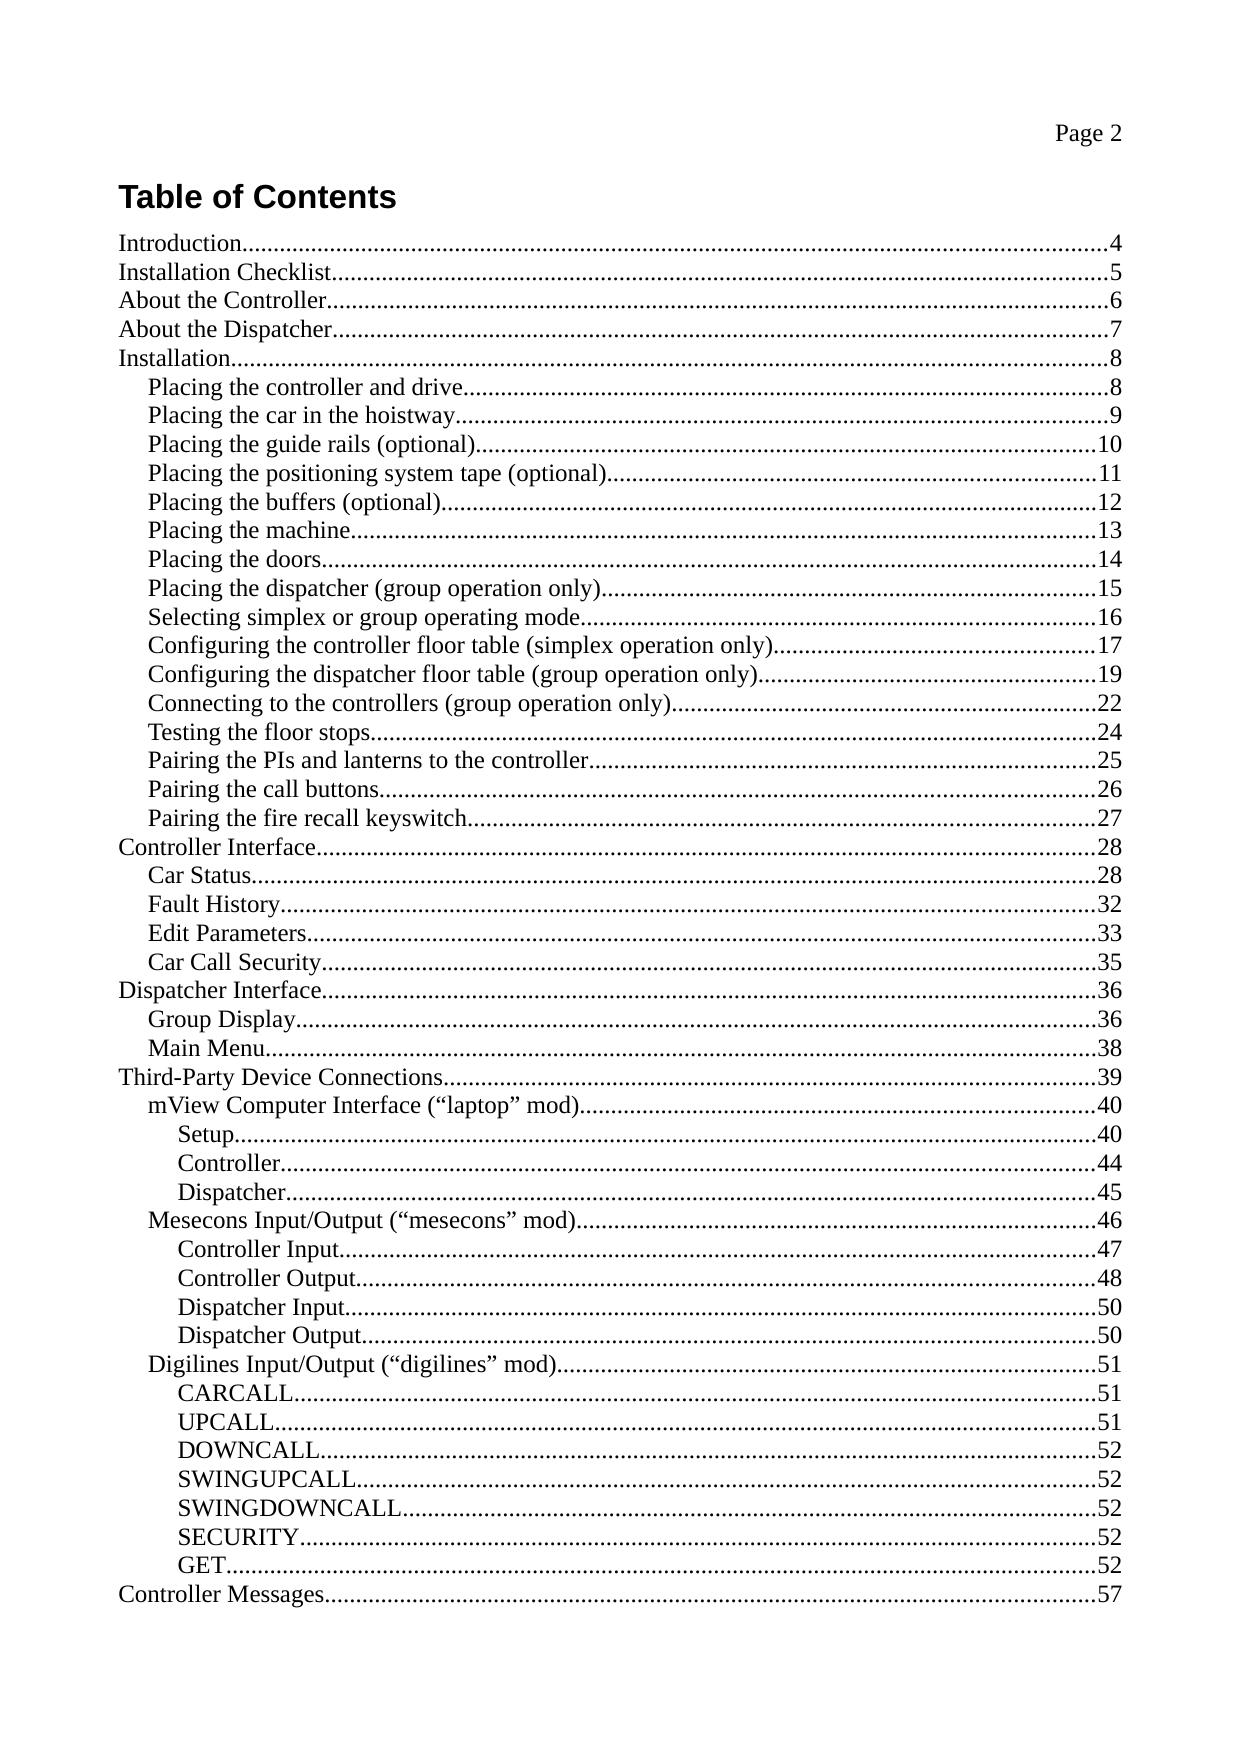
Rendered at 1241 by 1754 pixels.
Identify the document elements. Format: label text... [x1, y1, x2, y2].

text Placing the car in the hoistway 9 [148, 400, 1122, 429]
text Installation 8 [118, 343, 1122, 372]
text Pairing the PIs and lanterns to the controller 25 [148, 745, 1122, 774]
text About the Controller 6 [118, 285, 1122, 314]
text Dispatcher Output 50 [177, 1320, 1122, 1349]
text Configuring the dispatcher floor table (group operation only) 19 [148, 659, 1122, 688]
text Car Status 28 [148, 860, 1122, 889]
text Configuring the controller floor table (simplex operation only) 17 [148, 630, 1122, 659]
text DOWNCALL 52 [177, 1435, 1122, 1464]
text Digilines Input/Output (“digilines” mod) 51 [148, 1349, 1122, 1378]
text mView Computer Interface (“laptop” mod) 40 [148, 1090, 1122, 1119]
text Placing the dispatcher (group operation only) 15 [148, 573, 1122, 602]
text SWINGDOWNCALL 52 [177, 1493, 1122, 1522]
text Testing the floor stops 24 [148, 717, 1122, 745]
text Third-Party Device Connections 39 [118, 1062, 1122, 1090]
text Mesecons Input/Output (“mesecons” mod) 46 [148, 1205, 1122, 1234]
text Dispatcher 45 [177, 1177, 1122, 1205]
text Group Display 36 [148, 1004, 1122, 1033]
text Placing the machine 13 [148, 515, 1122, 544]
text SECURITY 52 [177, 1522, 1122, 1550]
text Placing the guide rails (optional) 10 [148, 429, 1122, 458]
text Placing the controller and drive 8 [148, 372, 1122, 400]
text Pairing the fire recall keyswitch 27 [148, 803, 1122, 832]
text Car Call Security 35 [148, 947, 1122, 975]
text Controller 44 [177, 1148, 1122, 1177]
text Main Menu 38 [148, 1033, 1122, 1062]
text GET 52 [177, 1550, 1122, 1579]
text Placing the positioning system tape (optional) 11 [148, 458, 1122, 487]
text Selecting simplex or group operating mode 16 [148, 602, 1122, 630]
text Controller Messages 57 [118, 1579, 1122, 1608]
text Controller Input 47 [177, 1234, 1122, 1263]
text Connecting to the controllers (group operation only) 22 [148, 688, 1122, 717]
text Introduction 4 [118, 228, 1122, 257]
text About the Dispatcher 7 [118, 314, 1122, 343]
text Placing the doors 14 [148, 544, 1122, 573]
text Dispatcher Input 50 [177, 1292, 1122, 1320]
text Controller Output 48 [177, 1263, 1122, 1292]
text CARCALL 51 [177, 1378, 1122, 1407]
text Edit Parameters 33 [148, 918, 1122, 947]
subtitle Table of Contents [118, 177, 1122, 215]
text SWINGUPCALL 52 [177, 1464, 1122, 1493]
text Controller Interface 28 [118, 832, 1122, 860]
text Installation Checklist 5 [118, 257, 1122, 285]
text Placing the buffers (optional) 12 [148, 487, 1122, 515]
text Setup 40 [177, 1119, 1122, 1148]
text Dispatcher Interface 36 [118, 975, 1122, 1004]
text Pairing the call buttons 26 [148, 774, 1122, 803]
text UPCALL 51 [177, 1407, 1122, 1435]
text Fault History 32 [148, 889, 1122, 918]
